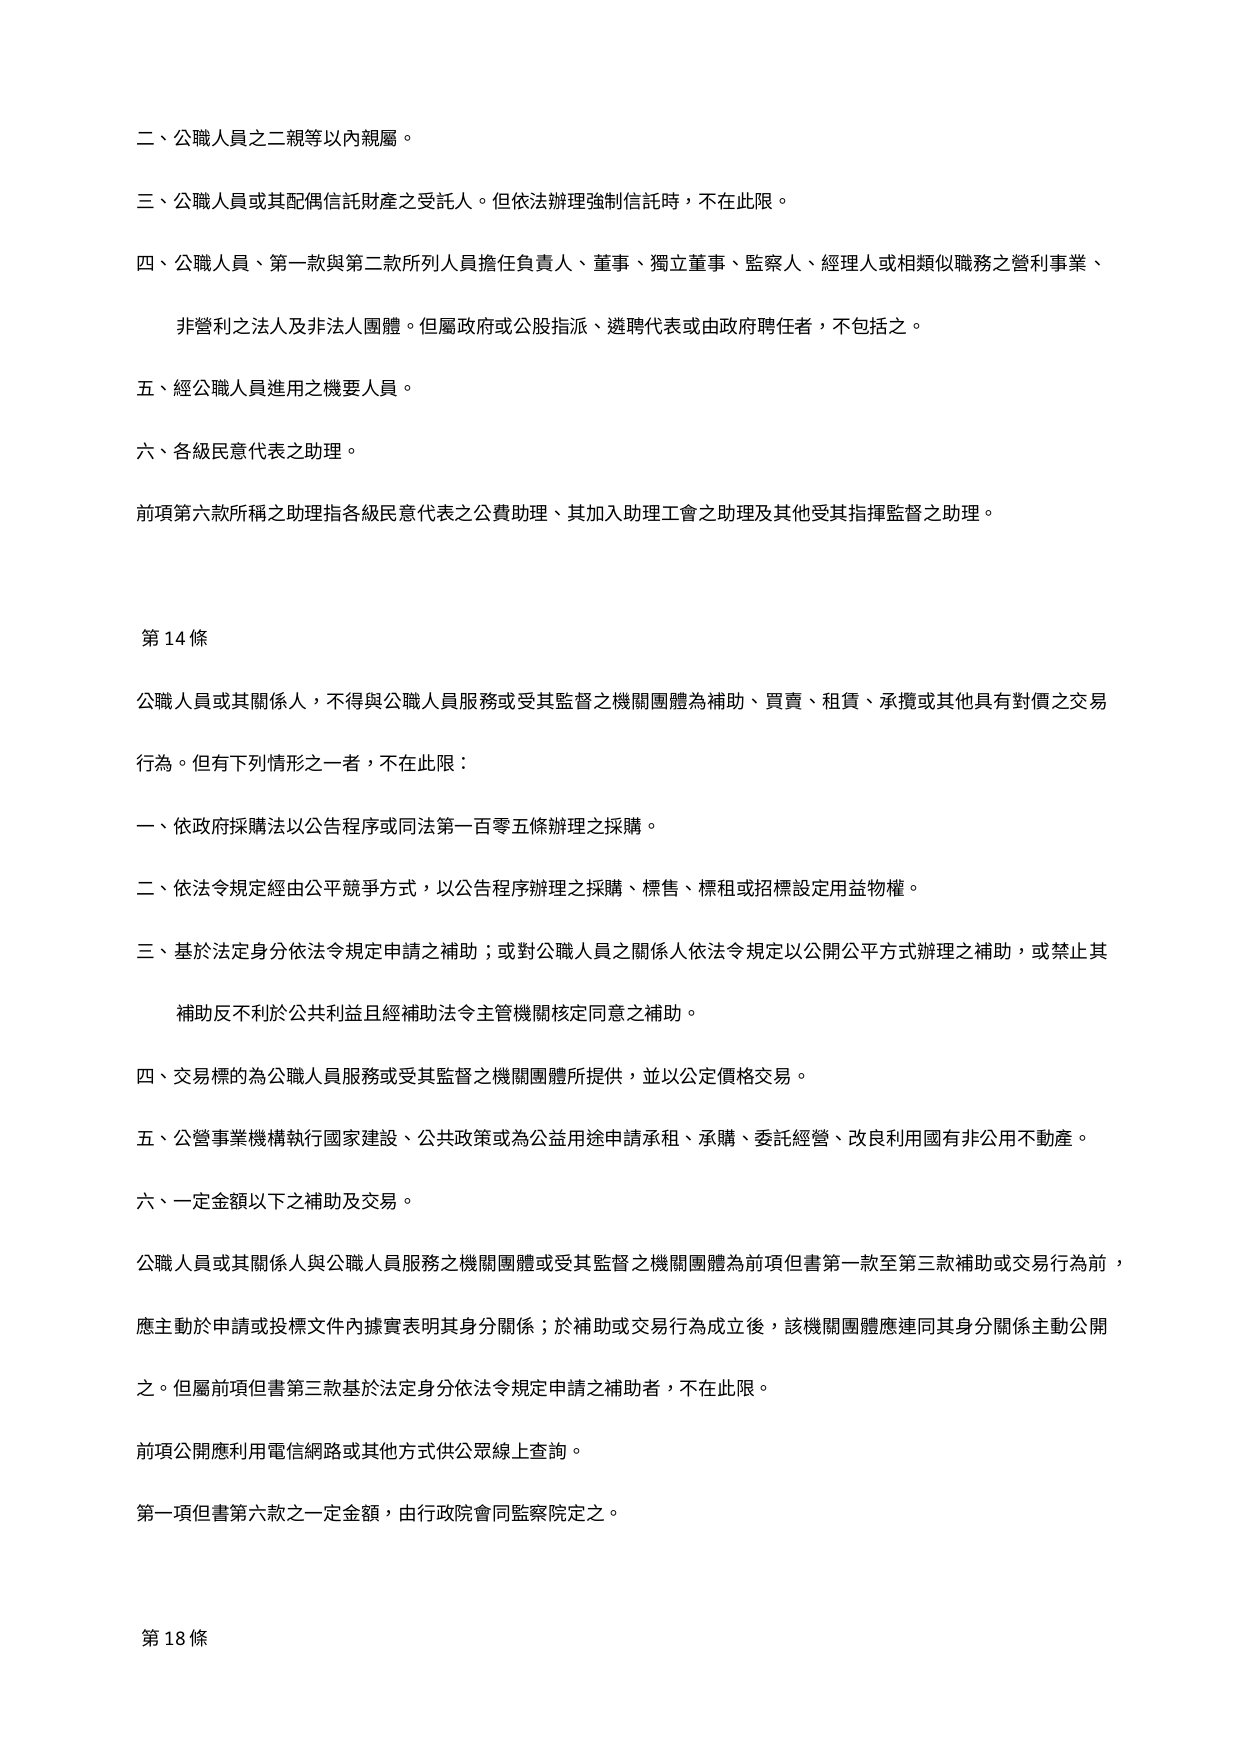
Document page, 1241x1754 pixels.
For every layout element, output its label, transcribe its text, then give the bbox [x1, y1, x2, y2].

text 公職人員或其關係人與公職人員服務之機關團體或受其監督之機關團體為前項但書第一款至第三款補助或交易行為前，應主動於申請或投標文件內據實表明其身分關係；於補助或交易行為成立後，該機關團體應連同其身分關係主動公開之。但屬前項但書第三款基於法定身分依法令規定申請之補助者，不在此限。 [136, 1221, 1110, 1408]
text 一、依政府採購法以公告程序或同法第一百零五條辦理之採購。 [136, 783, 1110, 846]
text 第14條 [62, 596, 1204, 658]
text 五、經公職人員進用之機要人員。 [136, 346, 1110, 408]
text 六、各級民意代表之助理。 [136, 408, 1110, 471]
text 五、公營事業機構執行國家建設、公共政策或為公益用途申請承租、承購、委託經營、改良利用國有非公用不動產。 [136, 1096, 1110, 1158]
text 三、公職人員或其配偶信託財產之受託人。但依法辦理強制信託時，不在此限。 [136, 158, 1110, 221]
text 第一項但書第六款之一定金額，由行政院會同監察院定之。 [136, 1471, 1110, 1533]
text 四、公職人員、第一款與第二款所列人員擔任負責人、董事、獨立董事、監察人、經理人或相類似職務之營利事業、非營利之法人及非法人團體。但屬政府或公股指派、遴聘代表或由政府聘任者，不包括之。 [136, 221, 1110, 346]
text 二、公職人員之二親等以內親屬。 [136, 96, 1110, 158]
text 前項公開應利用電信網路或其他方式供公眾線上查詢。 [136, 1408, 1110, 1471]
text 公職人員或其關係人，不得與公職人員服務或受其監督之機關團體為補助、買賣、租賃、承攬或其他具有對價之交易行為。但有下列情形之一者，不在此限： [136, 658, 1110, 783]
text 四、交易標的為公職人員服務或受其監督之機關團體所提供，並以公定價格交易。 [136, 1033, 1110, 1096]
text 六、一定金額以下之補助及交易。 [136, 1158, 1110, 1221]
text 第18條 [62, 1596, 1204, 1658]
text 三、基於法定身分依法令規定申請之補助；或對公職人員之關係人依法令規定以公開公平方式辦理之補助，或禁止其補助反不利於公共利益且經補助法令主管機關核定同意之補助。 [136, 908, 1110, 1033]
text 前項第六款所稱之助理指各級民意代表之公費助理、其加入助理工會之助理及其他受其指揮監督之助理。 [136, 471, 1110, 533]
text 二、依法令規定經由公平競爭方式，以公告程序辦理之採購、標售、標租或招標設定用益物權。 [136, 846, 1110, 908]
